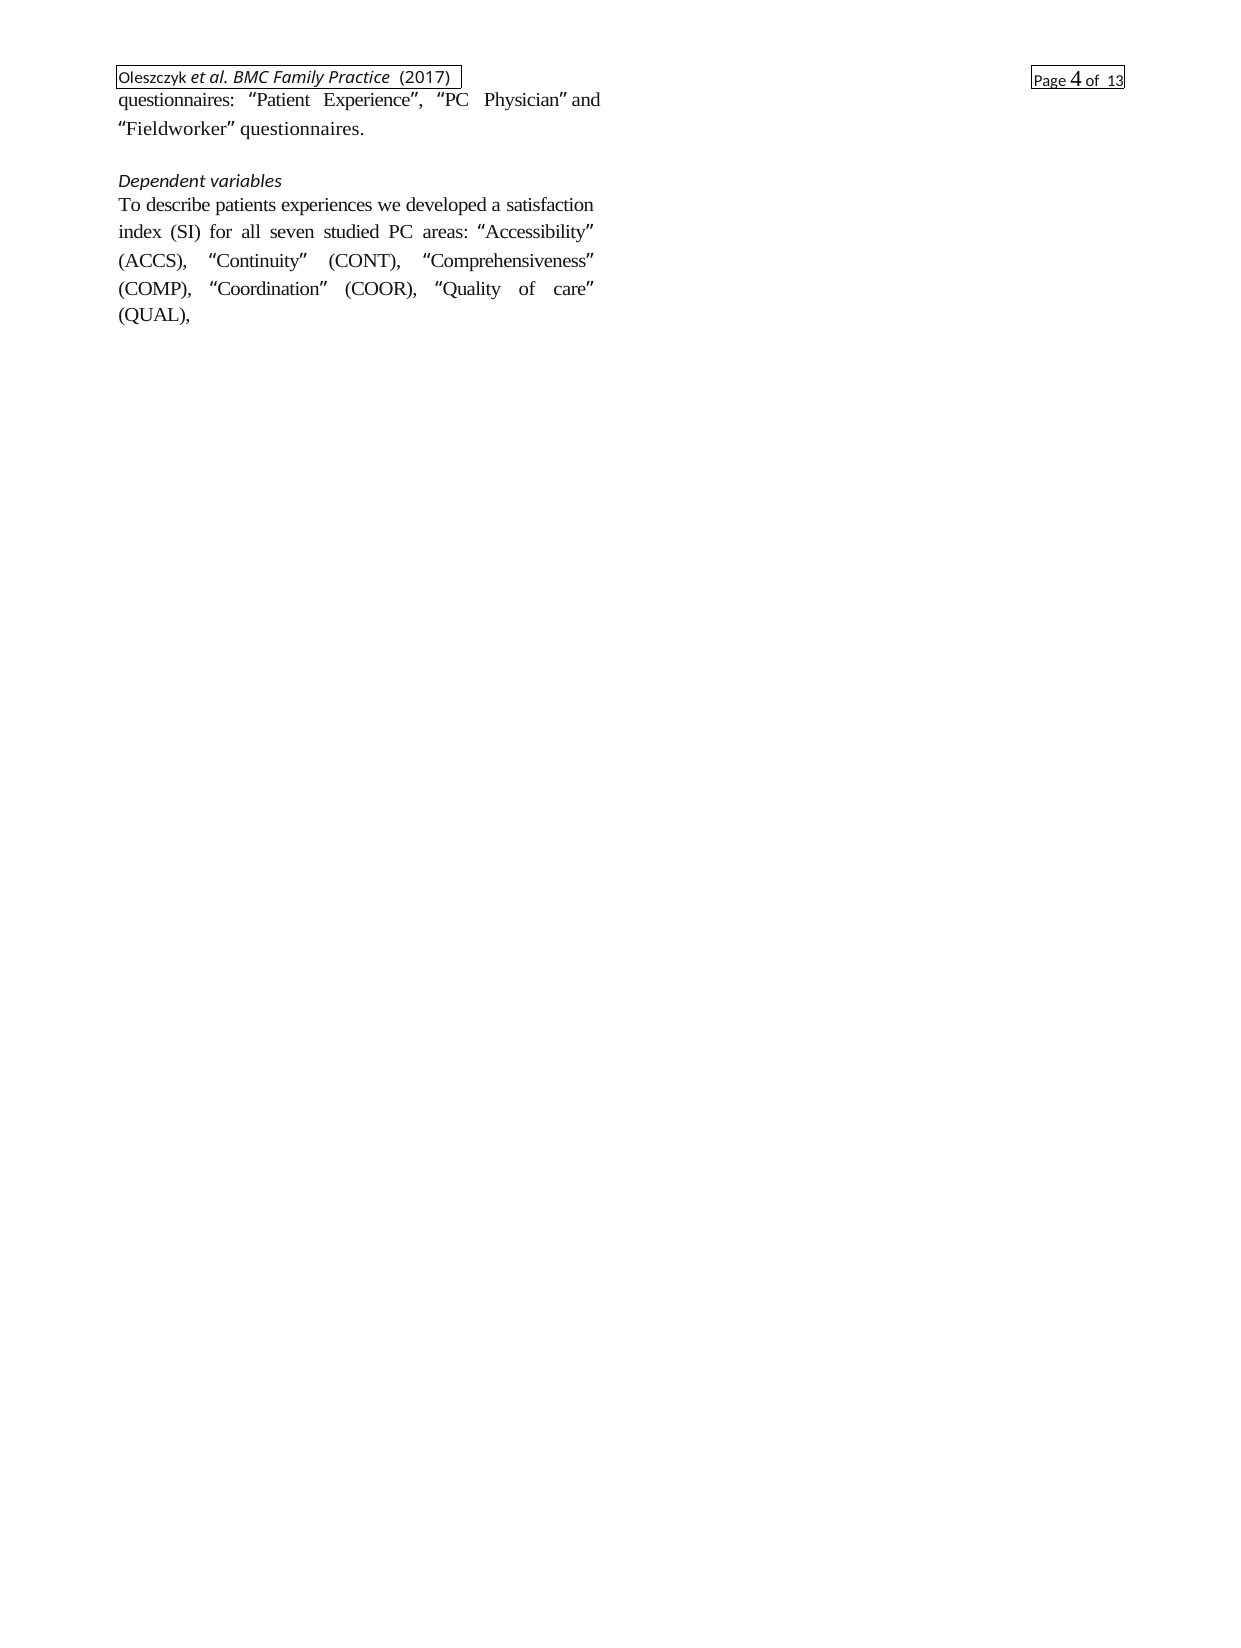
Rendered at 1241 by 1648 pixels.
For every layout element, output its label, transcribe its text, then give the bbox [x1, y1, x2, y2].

text questionnaires: “Patient Experience”, “PC Physician” and [118, 85, 605, 112]
text “Fieldworker” questionnaires. [118, 114, 605, 141]
text To describe patients experiences we developed a satisfaction index (SI) for all seven studied PC areas: “Accessibility” (ACCS), “Continuity” (CONT), “Comprehensiveness” (COMP), “Coordination” (COOR), “Quality of care” (QUAL), [118, 193, 594, 326]
text Dependent variables [118, 169, 605, 192]
